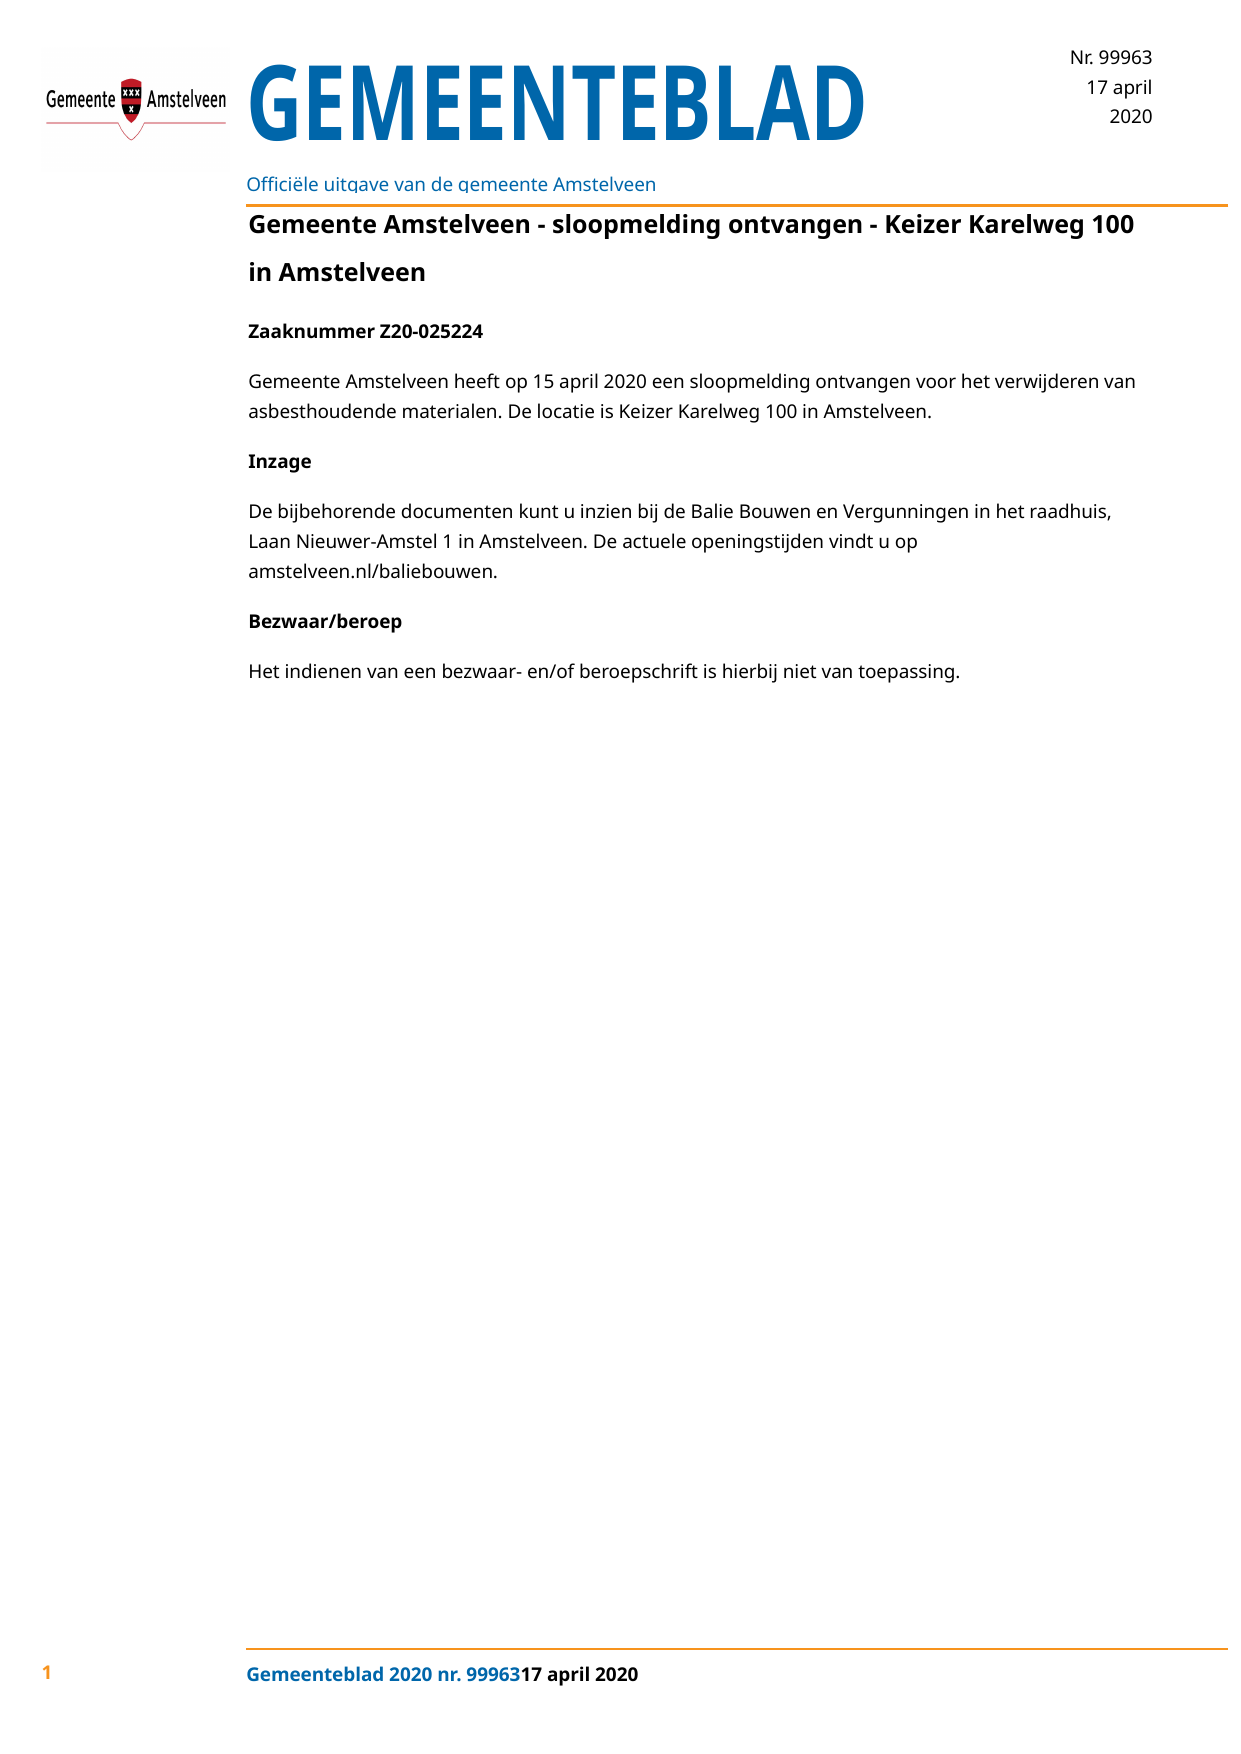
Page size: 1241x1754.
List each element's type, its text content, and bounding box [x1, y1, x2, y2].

text De bijbehorende documenten kunt u inzien bij de Balie Bouwen en Vergunningen in het raadhuis, Laan Nieuwer-Amstel 1 in Amstelveen. De actuele openingstijden vindt u op amstelveen.nl/baliebouwen. [248, 499, 1152, 584]
text Gemeente Amstelveen heeft op 15 april 2020 een sloopmelding ontvangen voor het verwijderen van asbesthoudende materialen. De locatie is Keizer Karelweg 100 in Amstelveen. [248, 368, 1152, 424]
text Inzage [248, 448, 1152, 474]
text Zaaknummer Z20-025224 [248, 318, 1152, 344]
picture [41, 47, 231, 172]
text Gemeente Amstelveen - sloopmelding ontvangen - Keizer Karelweg 100 in Amstelveen [248, 207, 1152, 288]
text Bezwaar/beroep [248, 608, 1152, 634]
text Het indienen van een bezwaar- en/of beroepschrift is hierbij niet van toepassing. [248, 659, 1152, 684]
